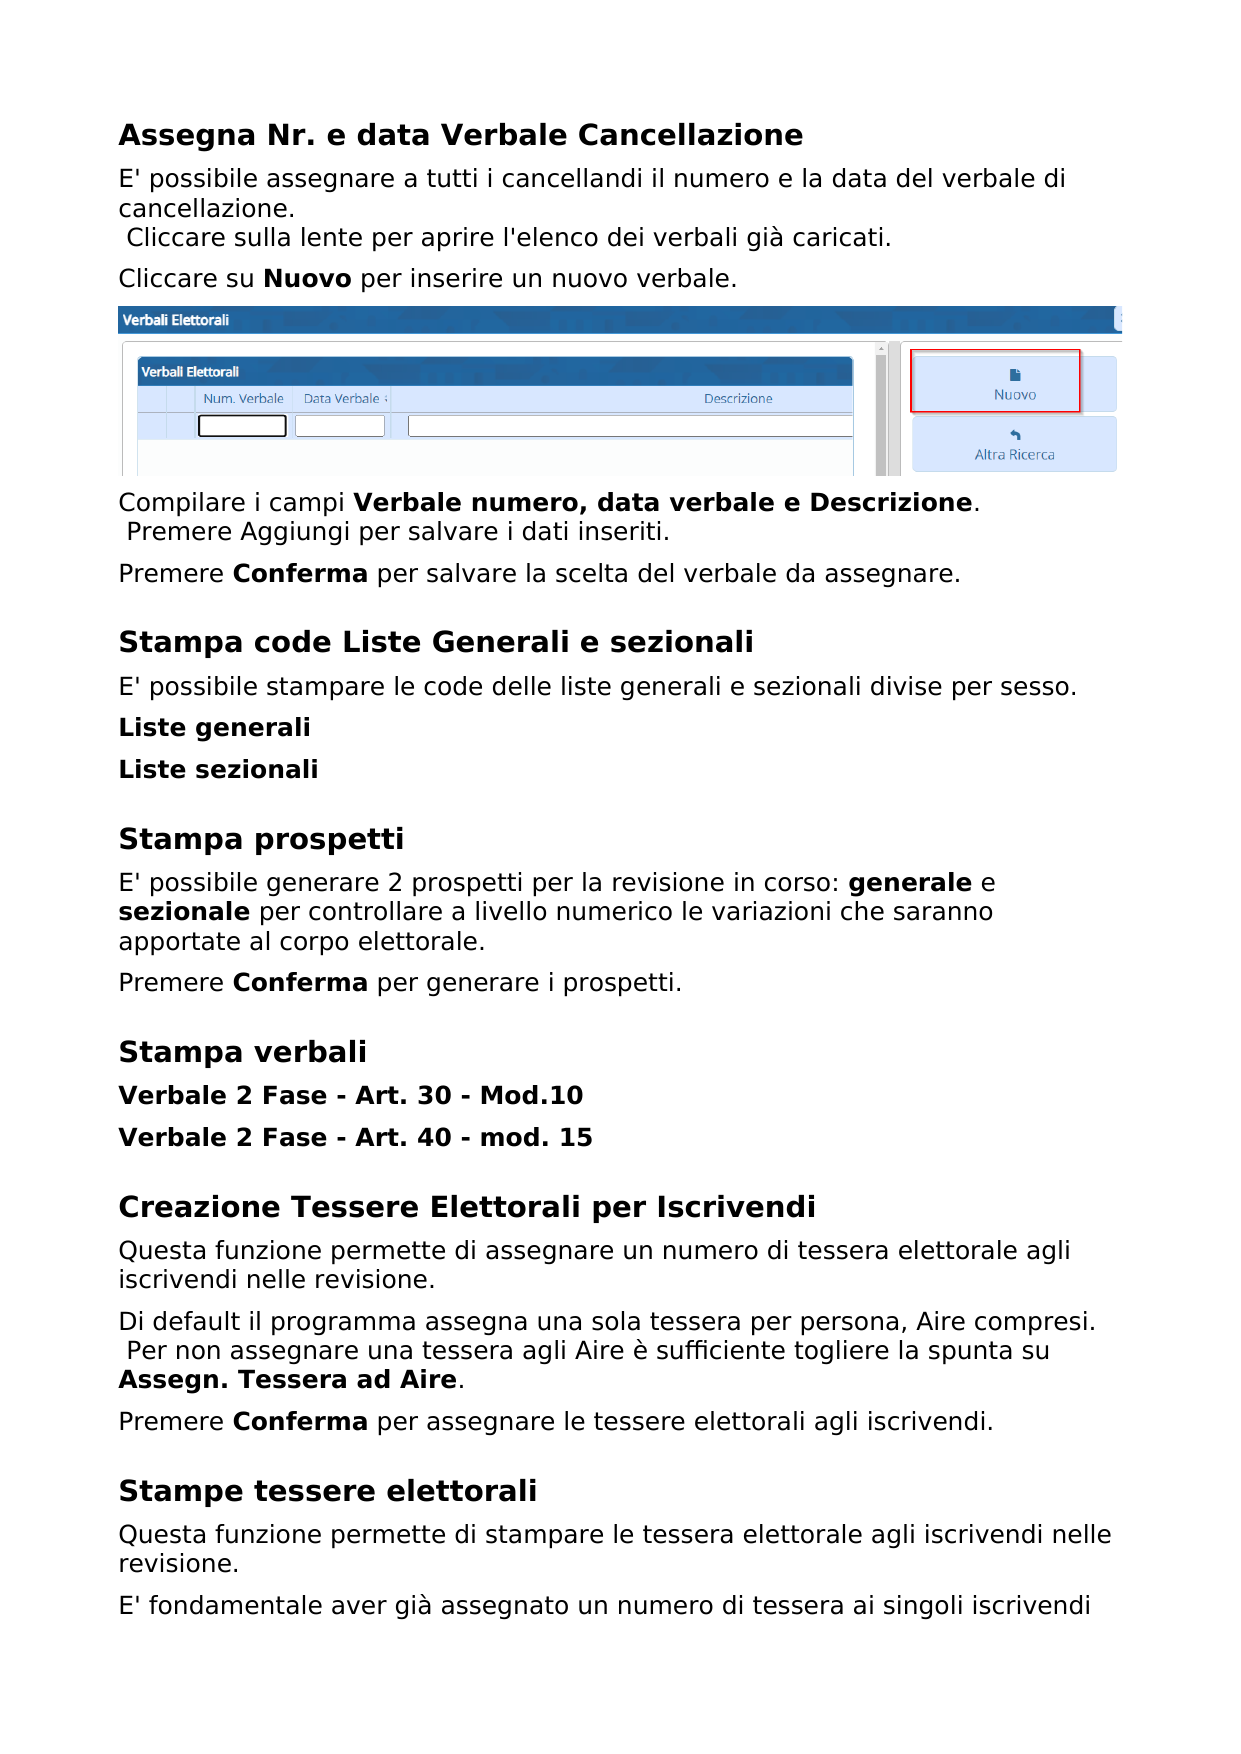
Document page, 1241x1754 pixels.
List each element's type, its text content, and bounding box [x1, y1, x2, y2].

subtitle Assegna Nr. e data Verbale Cancellazione [118, 118, 1122, 152]
subtitle Stampa code Liste Generali e sezionali [118, 626, 1122, 659]
text E' possibile generare 2 prospetti per la revisione in corso: generale e sezionale per controllare a livello numerico le variazioni che saranno apportate al corpo elettorale. [118, 868, 1122, 956]
text Cliccare su Nuovo per inserire un nuovo verbale. [118, 264, 1122, 294]
subtitle Creazione Tessere Elettorali per Iscrivendi [118, 1190, 1122, 1224]
text Di default il programma assegna una sola tessera per persona, Aire compresi. Per non assegnare una tessera agli Aire è sufficiente togliere la spunta su Assegn. Tessera ad Aire. [118, 1307, 1122, 1395]
text Verbale 2 Fase - Art. 40 - mod. 15 [118, 1123, 1122, 1152]
subtitle Stampa verbali [118, 1035, 1122, 1069]
text Questa funzione permette di stampare le tessera elettorale agli iscrivendi nelle revisione. [118, 1520, 1122, 1579]
text Verbale 2 Fase - Art. 30 - Mod.10 [118, 1082, 1122, 1111]
text Premere Conferma per salvare la scelta del verbale da assegnare. [118, 559, 1122, 588]
text E' fondamentale aver già assegnato un numero di tessera ai singoli iscrivendi [118, 1591, 1122, 1620]
picture [118, 306, 1123, 476]
subtitle Stampe tessere elettorali [118, 1474, 1122, 1508]
text Liste generali [118, 714, 1122, 743]
text Premere Conferma per generare i prospetti. [118, 968, 1122, 998]
text Liste sezionali [118, 755, 1122, 784]
text E' possibile assegnare a tutti i cancellandi il numero e la data del verbale di cancellazione. Cliccare sulla lente per aprire l'elenco dei verbali già caricati. [118, 164, 1122, 252]
text Questa funzione permette di assegnare un numero di tessera elettorale agli iscrivendi nelle revisione. [118, 1236, 1122, 1295]
text Premere Conferma per assegnare le tessere elettorali agli iscrivendi. [118, 1407, 1122, 1436]
subtitle Stampa prospetti [118, 822, 1122, 856]
text Compilare i campi Verbale numero, data verbale e Descrizione. Premere Aggiungi per salvare i dati inseriti. [118, 488, 1122, 546]
text E' possibile stampare le code delle liste generali e sezionali divise per sesso. [118, 672, 1122, 701]
